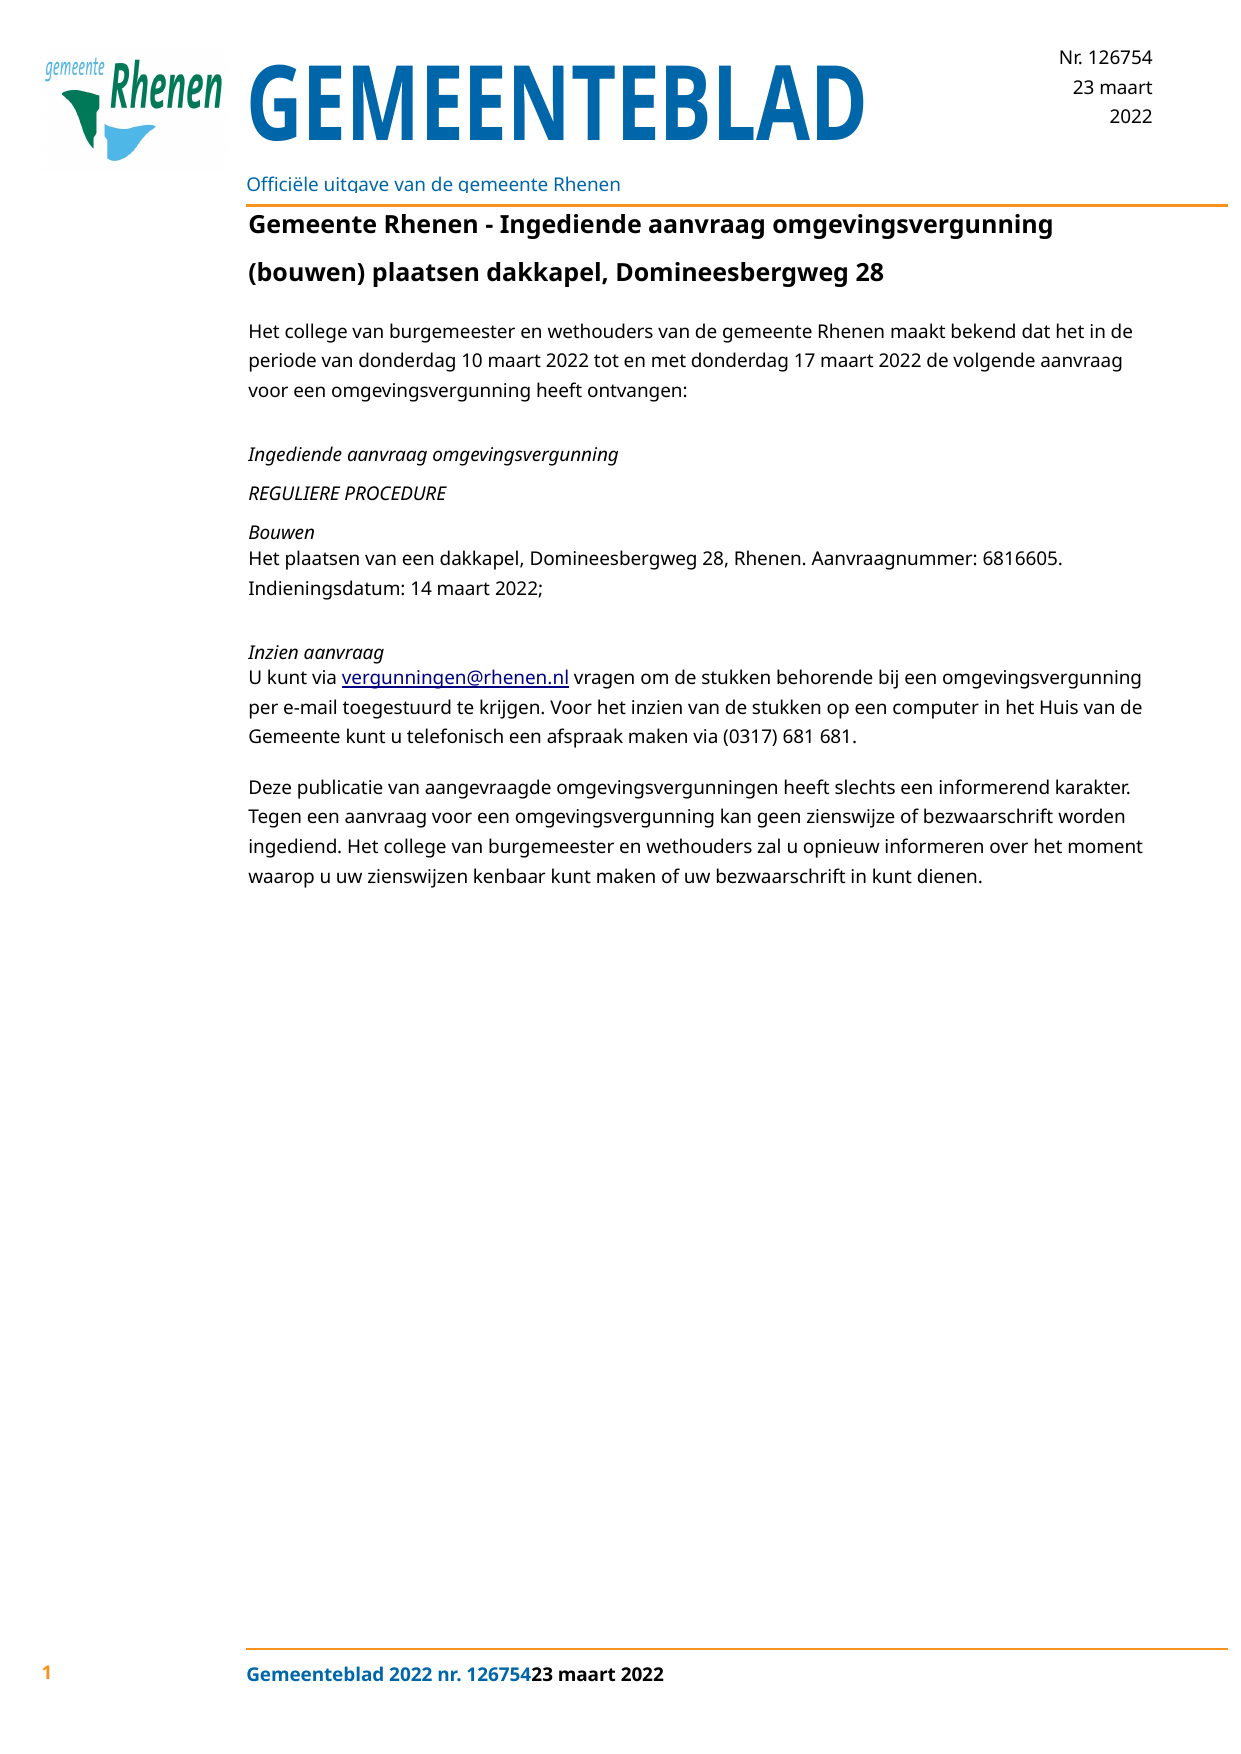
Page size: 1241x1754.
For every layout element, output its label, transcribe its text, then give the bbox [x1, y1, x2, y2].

text Het college van burgemeester en wethouders van de gemeente Rhenen maakt bekend dat het in de periode van donderdag 10 maart 2022 tot en met donderdag 17 maart 2022 de volgende aanvraag voor een omgevingsvergunning heeft ontvangen: [248, 318, 1152, 403]
text Ingediende aanvraag omgevingsvergunning [248, 441, 1152, 467]
text Inzien aanvraag [248, 639, 1152, 664]
text U kunt via vergunningen@rhenen.nl vragen om de stukken behorende bij een omgevingsvergunning per e-mail toegestuurd te krijgen. Voor het inzien van de stukken op een computer in het Huis van de Gemeente kunt u telefonisch een afspraak maken via (0317) 681 681. [248, 664, 1152, 749]
text Deze publicatie van aangevraagde omgevingsvergunningen heeft slechts een informerend karakter. Tegen een aanvraag voor een omgevingsvergunning kan geen zienswijze of bezwaarschrift worden ingediend. Het college van burgemeester en wethouders zal u opnieuw informeren over het moment waarop u uw zienswijzen kenbaar kunt maken of uw bezwaarschrift in kunt dienen. [248, 774, 1152, 889]
picture [41, 47, 231, 172]
text REGULIERE PROCEDURE [248, 480, 1152, 506]
text Bouwen [248, 519, 1152, 545]
text Het plaatsen van een dakkapel, Domineesbergweg 28, Rhenen. Aanvraagnummer: 6816605. Indieningsdatum: 14 maart 2022; [248, 545, 1152, 601]
text Gemeente Rhenen - Ingediende aanvraag omgevingsvergunning (bouwen) plaatsen dakkapel, Domineesbergweg 28 [248, 207, 1152, 288]
